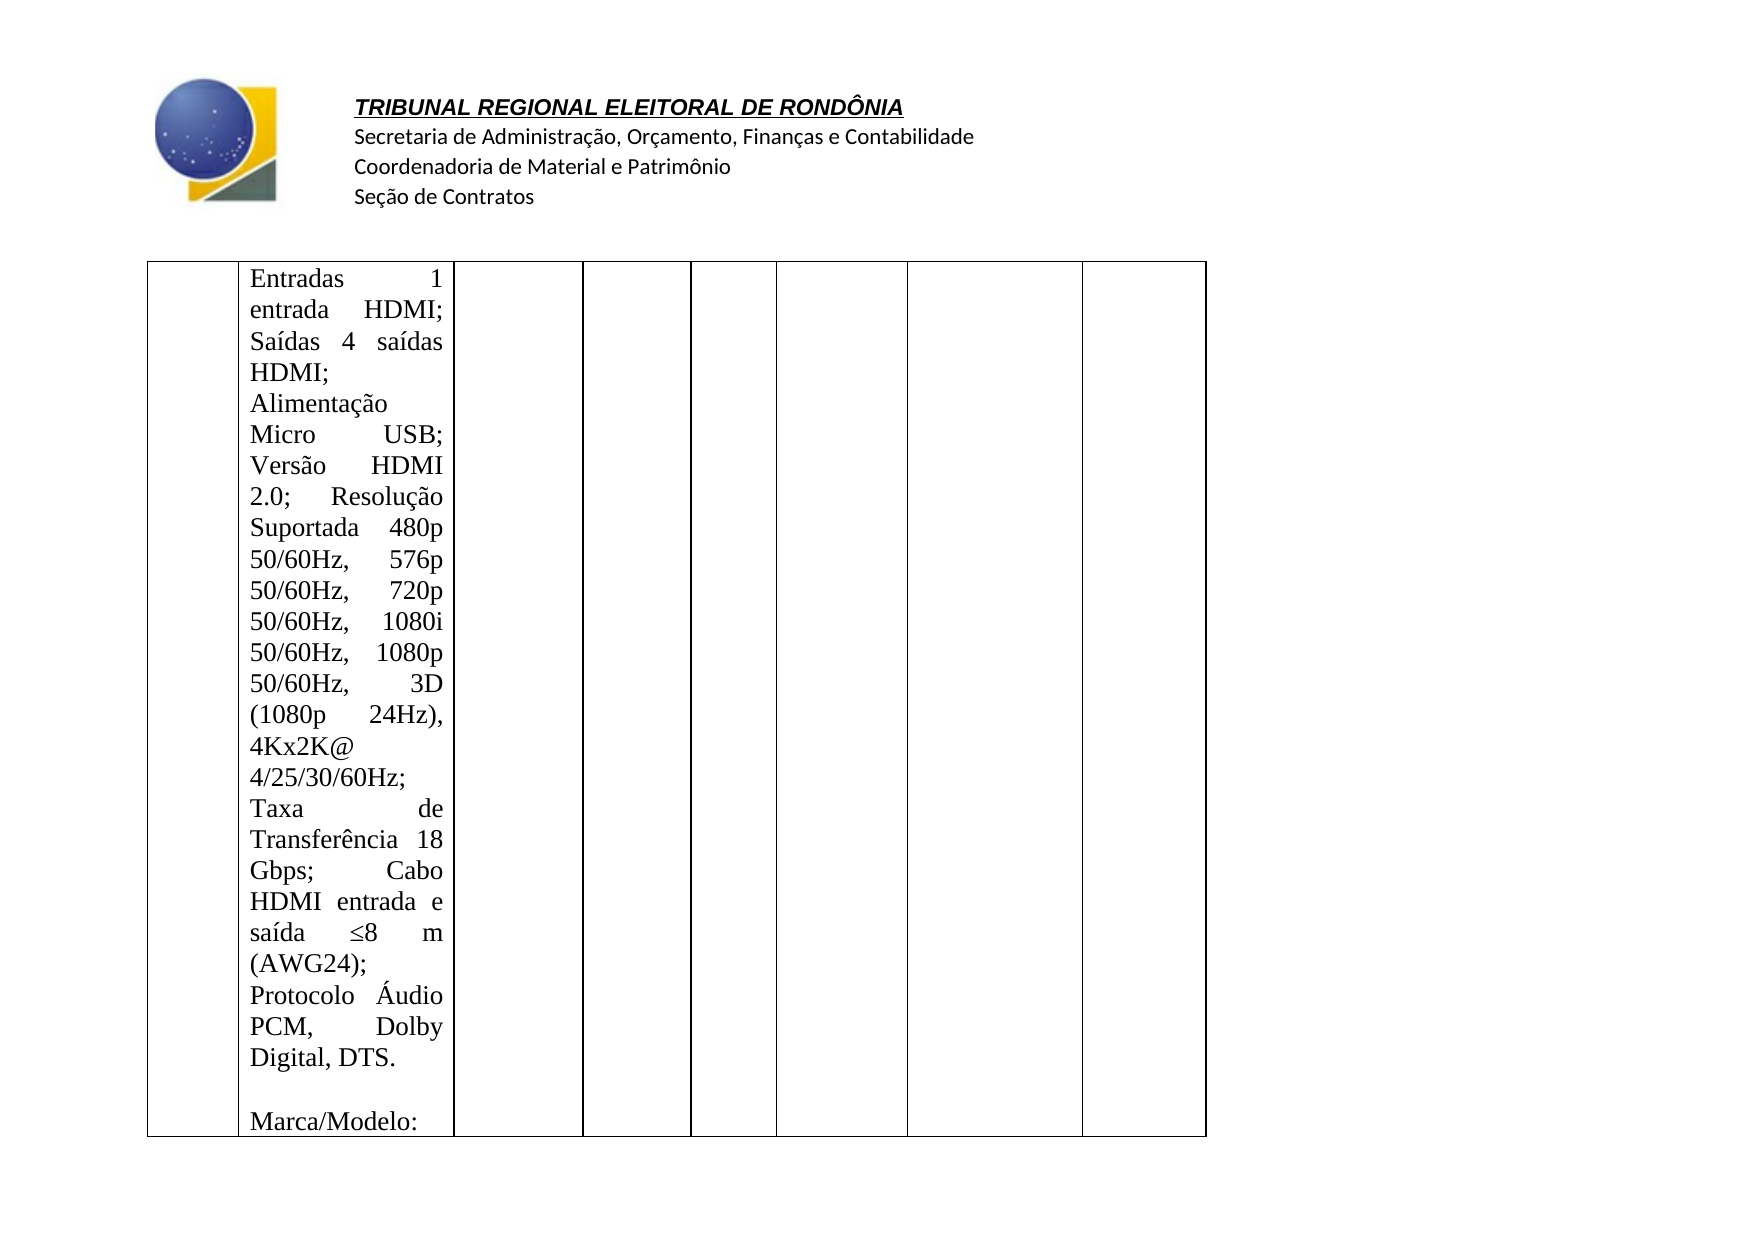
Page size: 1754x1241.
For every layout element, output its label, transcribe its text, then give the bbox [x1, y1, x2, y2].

table_cell [584, 262, 690, 1136]
table_cell - [777, 262, 907, 1136]
table_cell Entradas 1 entrada HDMI; Saídas 4 saídas HDMI; Alimentação Micro USB; Versão HDMI 2.0; Resolução Suportada 480p 50/60Hz, 576p 50/60Hz, 720p 50/60Hz, 1080i 50/60Hz, 1080p 50/60Hz, 3D (1080p 24Hz), 4Kx2K@ 4/25/30/60Hz; Taxa de Transferência 18 Gbps; Cabo HDMI entrada e saída ≤8 m (AWG24); Protocolo Áudio PCM, Dolby Digital, DTS. Marca/Modelo: [239, 262, 453, 1136]
table_cell [1083, 262, 1205, 1136]
table_cell [908, 262, 1082, 1136]
table_cell [455, 262, 582, 1136]
table_cell [692, 262, 776, 1136]
table_cell [148, 262, 238, 1136]
